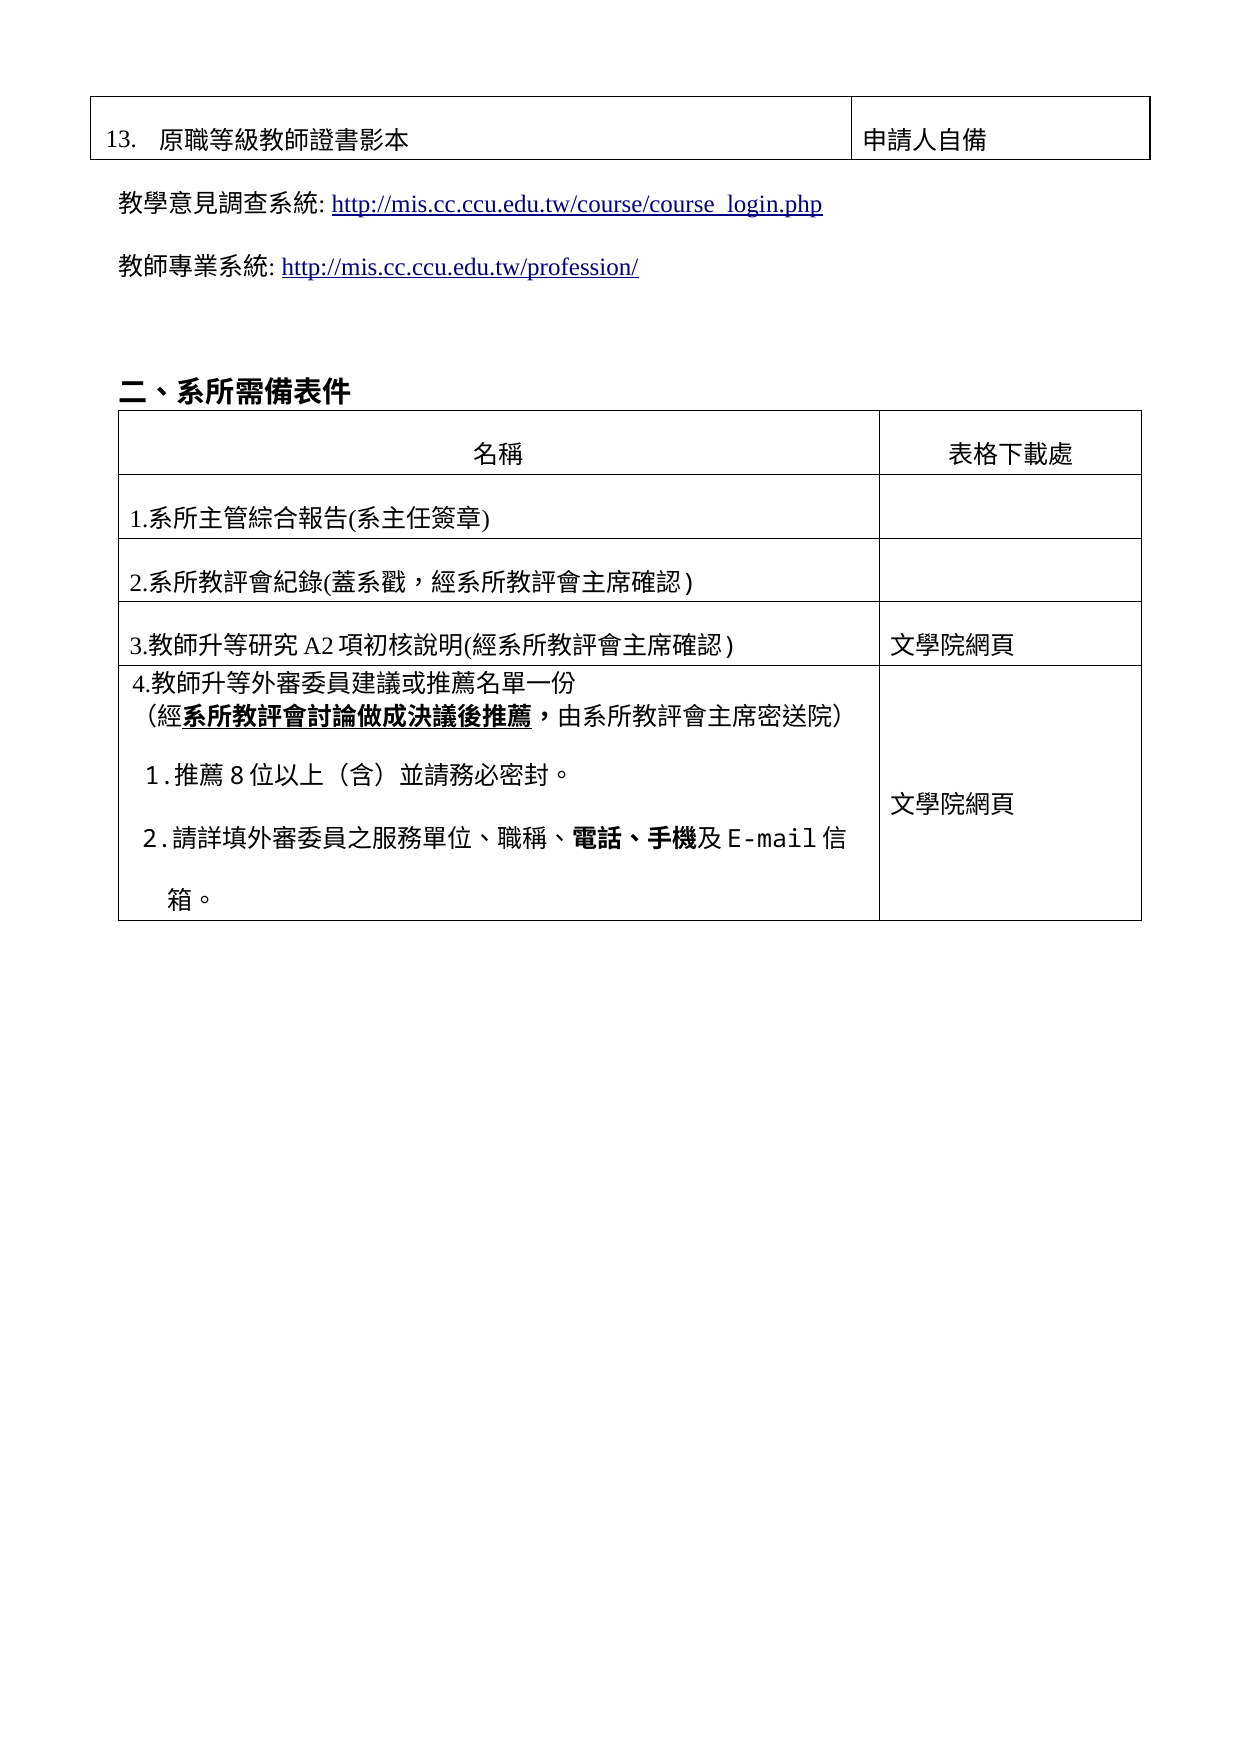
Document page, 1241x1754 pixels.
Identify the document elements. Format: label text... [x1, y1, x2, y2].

text 教師專業系統: http://mis.cc.ccu.edu.tw/profession/ [118, 223, 1122, 285]
table_cell 13. [91, 97, 148, 159]
table_cell 2.系所教評會紀錄(蓋系戳，經系所教評會主席確認) [119, 539, 879, 601]
table_cell 原職等級教師證書影本 [148, 97, 851, 159]
table_cell 文學院網頁 [880, 602, 1141, 664]
table_cell [880, 539, 1141, 601]
table_cell 1.系所主管綜合報告(系主任簽章) [119, 475, 879, 537]
text 二、系所需備表件 [118, 348, 1122, 410]
table_cell 4.教師升等外審委員建議或推薦名單一份 （經系所教評會討論做成決議後推薦，由系所教評會主席密送院） 1.推薦8位以上（含）並請務必密封。 2.請詳填外審委員之服務單位、職稱、電話、手機及E-mail信箱。 [119, 666, 879, 920]
table_cell [880, 475, 1141, 537]
table_cell 申請人自備 [852, 97, 1149, 159]
table_cell 文學院網頁 [880, 666, 1141, 920]
text 教學意見調查系統: http://mis.cc.ccu.edu.tw/course/course_login.php [118, 160, 1122, 223]
table_header 表格下載處 [880, 411, 1141, 474]
table_header 名稱 [119, 411, 879, 474]
table_cell 3.教師升等研究A2項初核說明(經系所教評會主席確認) [119, 602, 879, 664]
